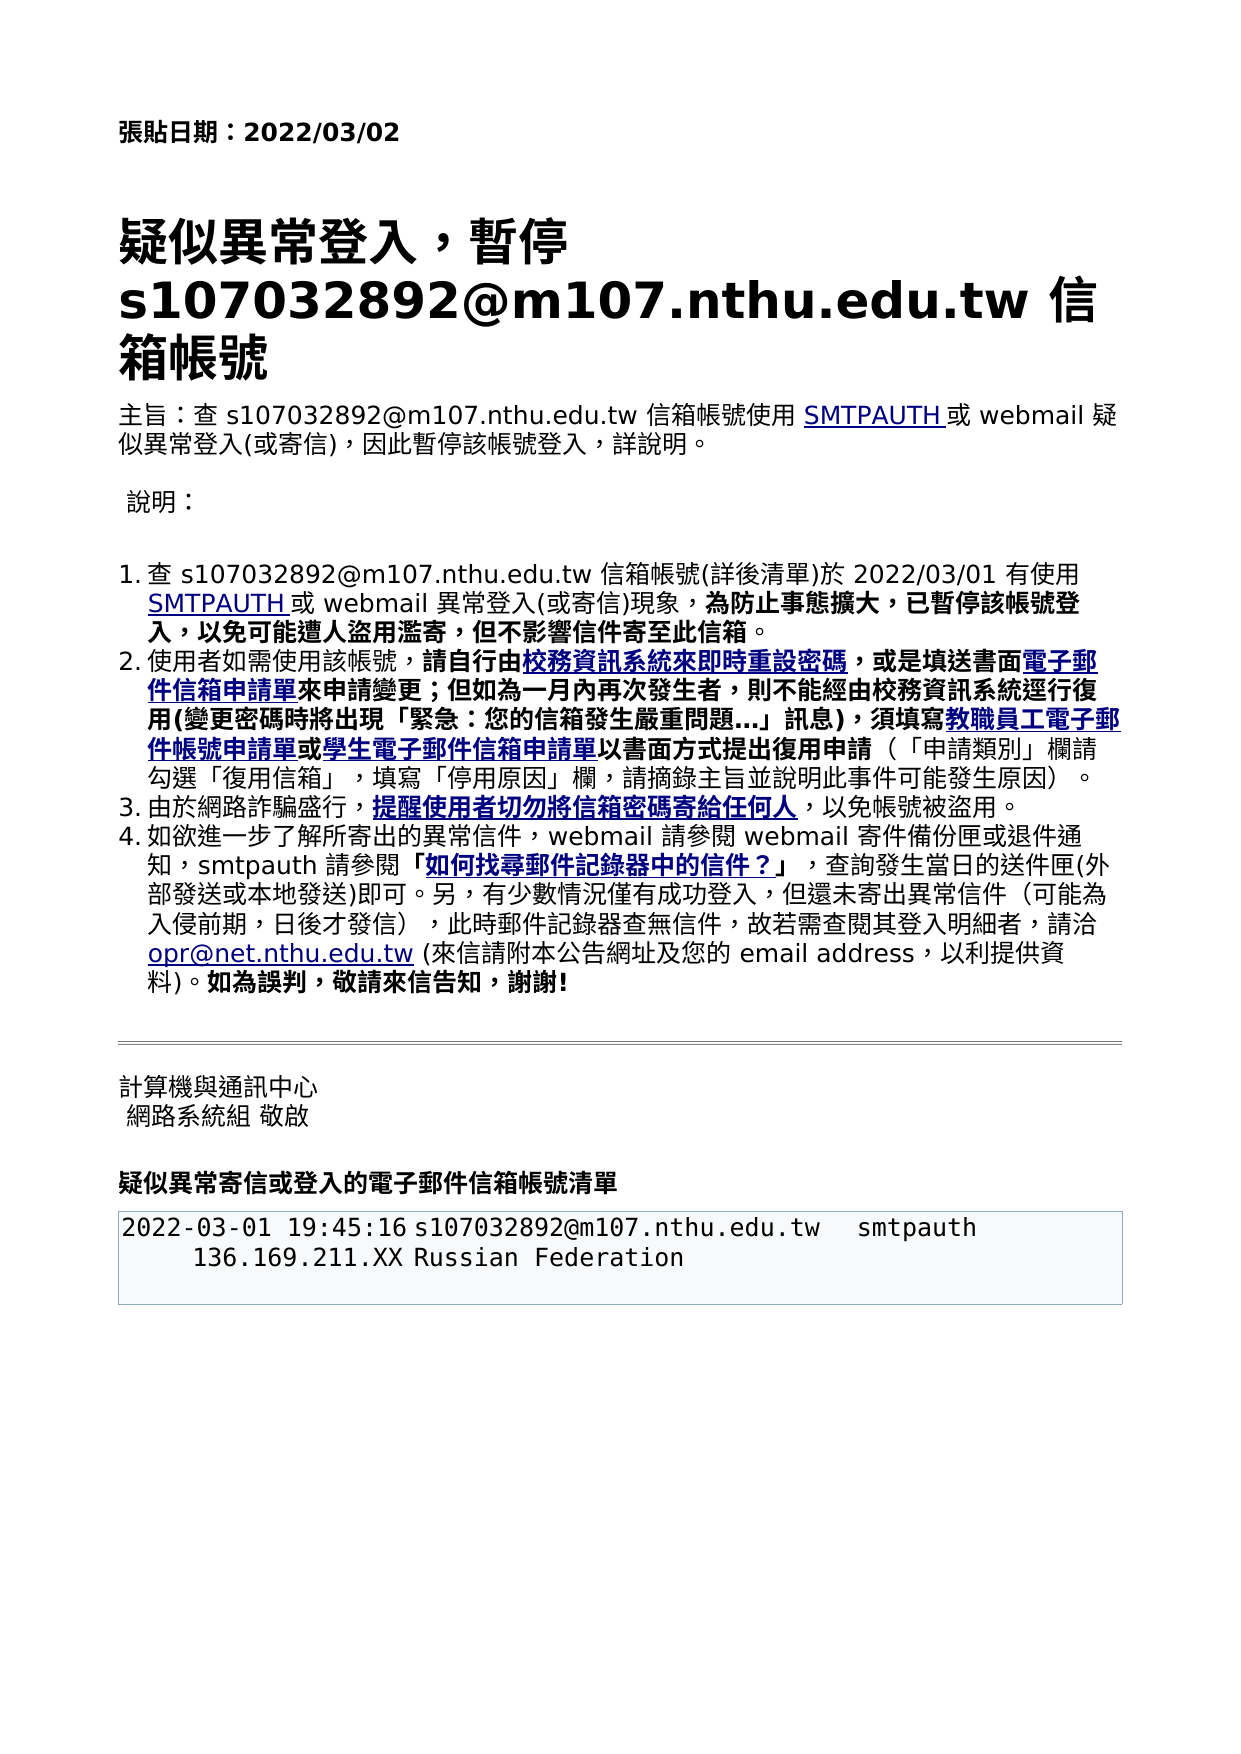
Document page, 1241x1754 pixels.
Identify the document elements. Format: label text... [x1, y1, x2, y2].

subtitle 疑似異常登入，暫停 s107032892@m107.nthu.edu.tw 信箱帳號 [118, 214, 1122, 389]
list 由於網路詐騙盛行，提醒使用者切勿將信箱密碼寄給任何人，以免帳號被盜用。 [118, 793, 1122, 822]
text 主旨：查 s107032892@m107.nthu.edu.tw 信箱帳號使用 SMTPAUTH或 webmail 疑似異常登入(或寄信)，因此暫停該帳號登入，詳說明。 說明： [118, 401, 1122, 518]
list 如欲進一步了解所寄出的異常信件，webmail 請參閱 webmail 寄件備份匣或退件通知，smtpauth 請參閱「如何找尋郵件記錄器中的信件？」，查詢發生當日的送件匣(外部發送或本地發送)即可。另，有少數情況僅有成功登入，但還未寄出異常信件（可能為入侵前期，日後才發信），此時郵件記錄器查無信件，故若需查閱其登入明細者，請洽 opr@net.nthu.edu.tw (來信請附本公告網址及您的 email address，以利提供資料)。如為誤判，敬請來信告知，謝謝! [118, 822, 1122, 997]
list 使用者如需使用該帳號，請自行由校務資訊系統來即時重設密碼，或是填送書面電子郵件信箱申請單來申請變更；但如為一月內再次發生者，則不能經由校務資訊系統逕行復用(變更密碼時將出現「緊急：您的信箱發生嚴重問題…」訊息)，須填寫教職員工電子郵件帳號申請單或學生電子郵件信箱申請單以書面方式提出復用申請（「申請類別」欄請勾選「復用信箱」，填寫「停用原因」欄，請摘錄主旨並說明此事件可能發生原因）。 [118, 647, 1122, 793]
text 計算機與通訊中心 網路系統組 敬啟 [118, 1073, 1122, 1131]
subtitle 疑似異常寄信或登入的電子郵件信箱帳號清單 [118, 1169, 1122, 1198]
list 查 s107032892@m107.nthu.edu.tw 信箱帳號(詳後清單)於 2022/03/01 有使用 SMTPAUTH或 webmail 異常登入(或寄信)現象，為防止事態擴大，已暫停該帳號登入，以免可能遭人盜用濫寄，但不影響信件寄至此信箱。 [118, 560, 1122, 647]
text 2022-03-01 19:45:16 s107032892@m107.nthu.edu.tw smtpauth 136.169.211.XX Russian Federation [119, 1212, 1122, 1304]
text 張貼日期：2022/03/02 [118, 118, 1122, 176]
